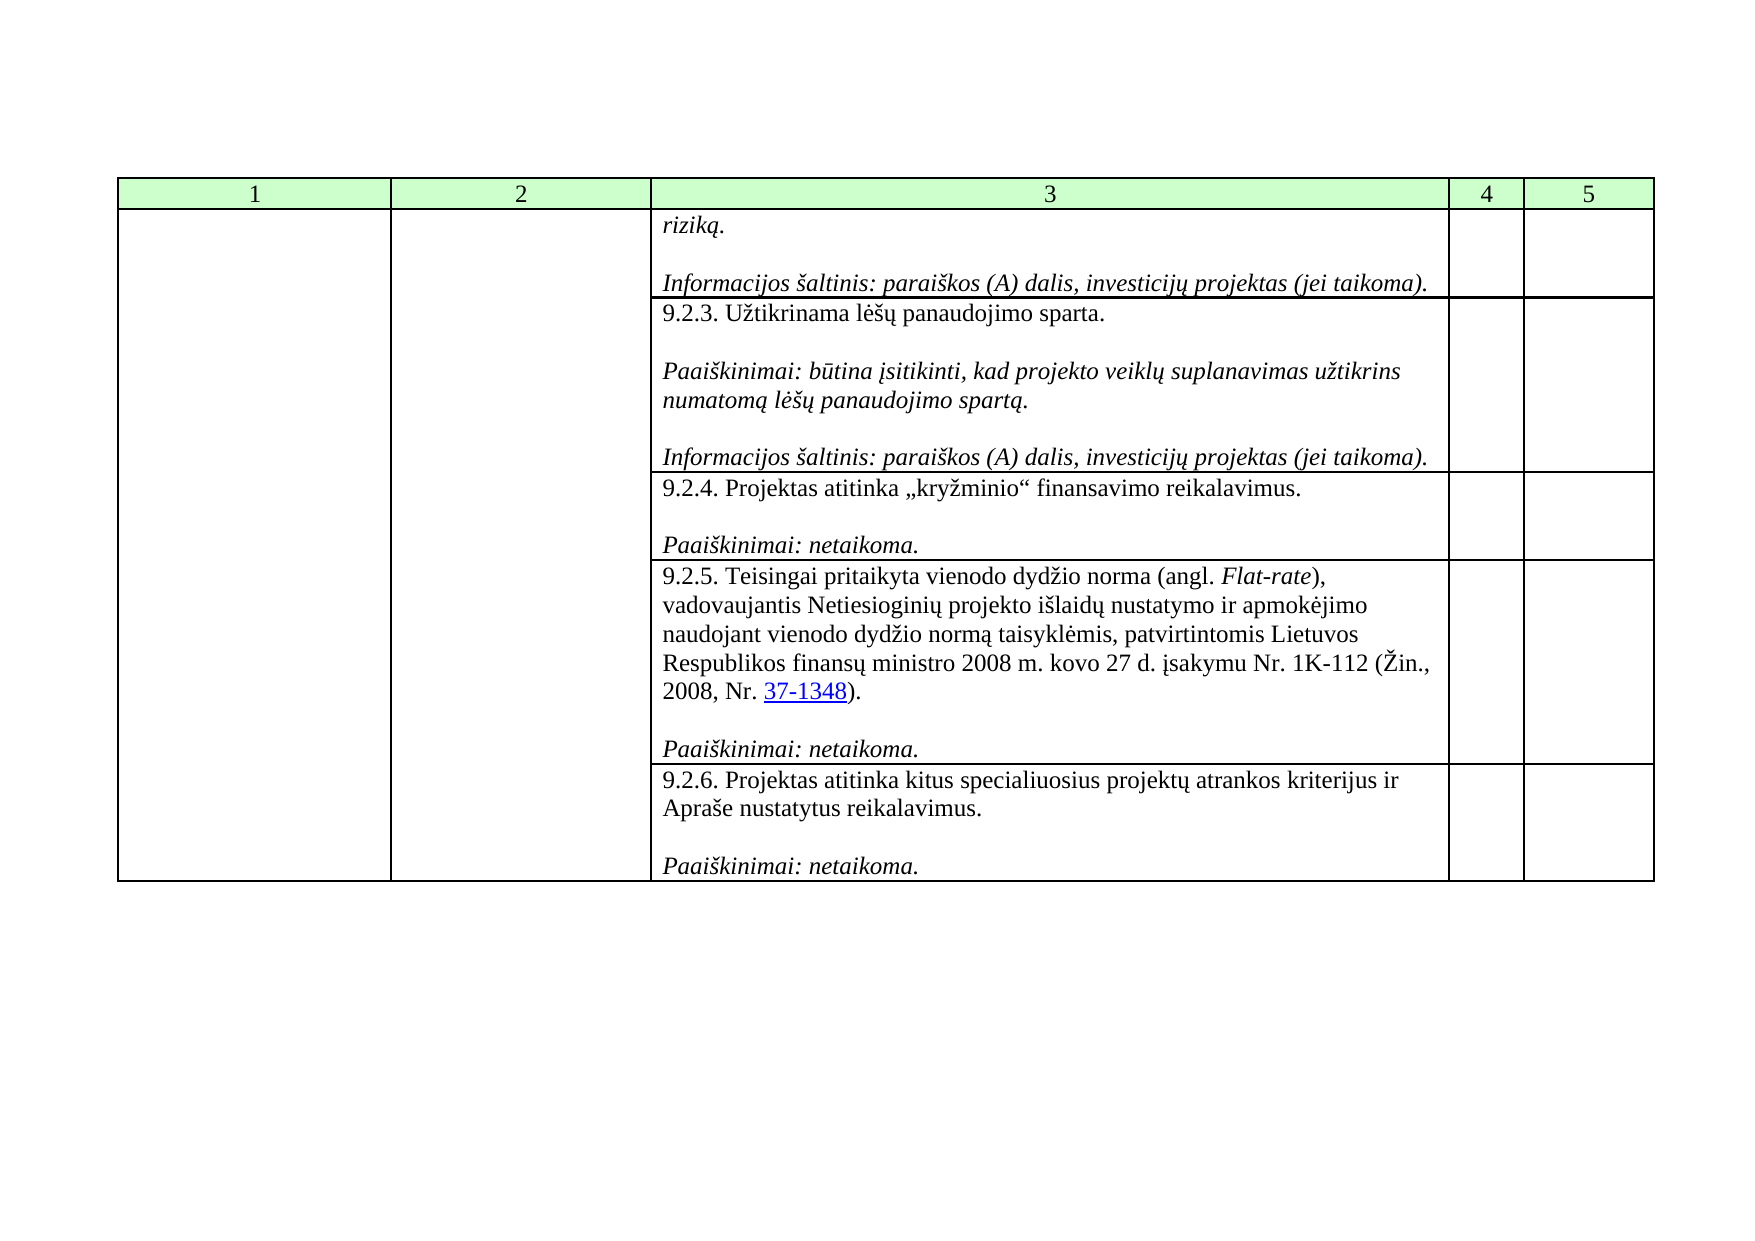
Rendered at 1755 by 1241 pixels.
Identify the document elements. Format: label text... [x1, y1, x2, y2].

table_header 4 [1450, 179, 1523, 208]
table_cell [1525, 765, 1653, 880]
table_cell [1450, 473, 1523, 559]
table_cell [1450, 210, 1523, 296]
table_cell [1450, 561, 1523, 763]
table_cell 9.2.4. Projektas atitinka „kryžminio“ finansavimo reikalavimus. Paaiškinimai: netaikoma. [652, 473, 1448, 559]
table_cell [1525, 210, 1653, 296]
table_cell [119, 210, 390, 880]
table_header 5 [1525, 179, 1653, 208]
table_cell 9.2.3. Užtikrinama lėšų panaudojimo sparta. Paaiškinimai: būtina įsitikinti, kad projekto veiklų suplanavimas užtikrins numatomą lėšų panaudojimo spartą. Informacijos šaltinis: paraiškos (A) dalis, investicijų projektas (jei taikoma). [652, 299, 1448, 471]
table_header 1 [119, 179, 390, 208]
table_cell 9.2.5. Teisingai pritaikyta vienodo dydžio norma (angl. Flat-rate), vadovaujantis Netiesioginių projekto išlaidų nustatymo ir apmokėjimo naudojant vienodo dydžio normą taisyklėmis, patvirtintomis Lietuvos Respublikos finansų ministro 2008 m. kovo 27 d. įsakymu Nr. 1K-112 (Žin., 2008, Nr. 37-1348). Paaiškinimai: netaikoma. [652, 561, 1448, 763]
table_cell [392, 210, 650, 880]
table_cell [1450, 765, 1523, 880]
table_cell [1450, 299, 1523, 471]
table_header 3 [652, 179, 1448, 208]
table_cell riziką. Informacijos šaltinis: paraiškos (A) dalis, investicijų projektas (jei taikoma). [652, 210, 1448, 296]
table_cell [1525, 561, 1653, 763]
table_cell 9.2.6. Projektas atitinka kitus specialiuosius projektų atrankos kriterijus ir Apraše nustatytus reikalavimus. Paaiškinimai: netaikoma. [652, 765, 1448, 880]
table_header 2 [392, 179, 650, 208]
table_cell [1525, 473, 1653, 559]
table_cell [1525, 299, 1653, 471]
